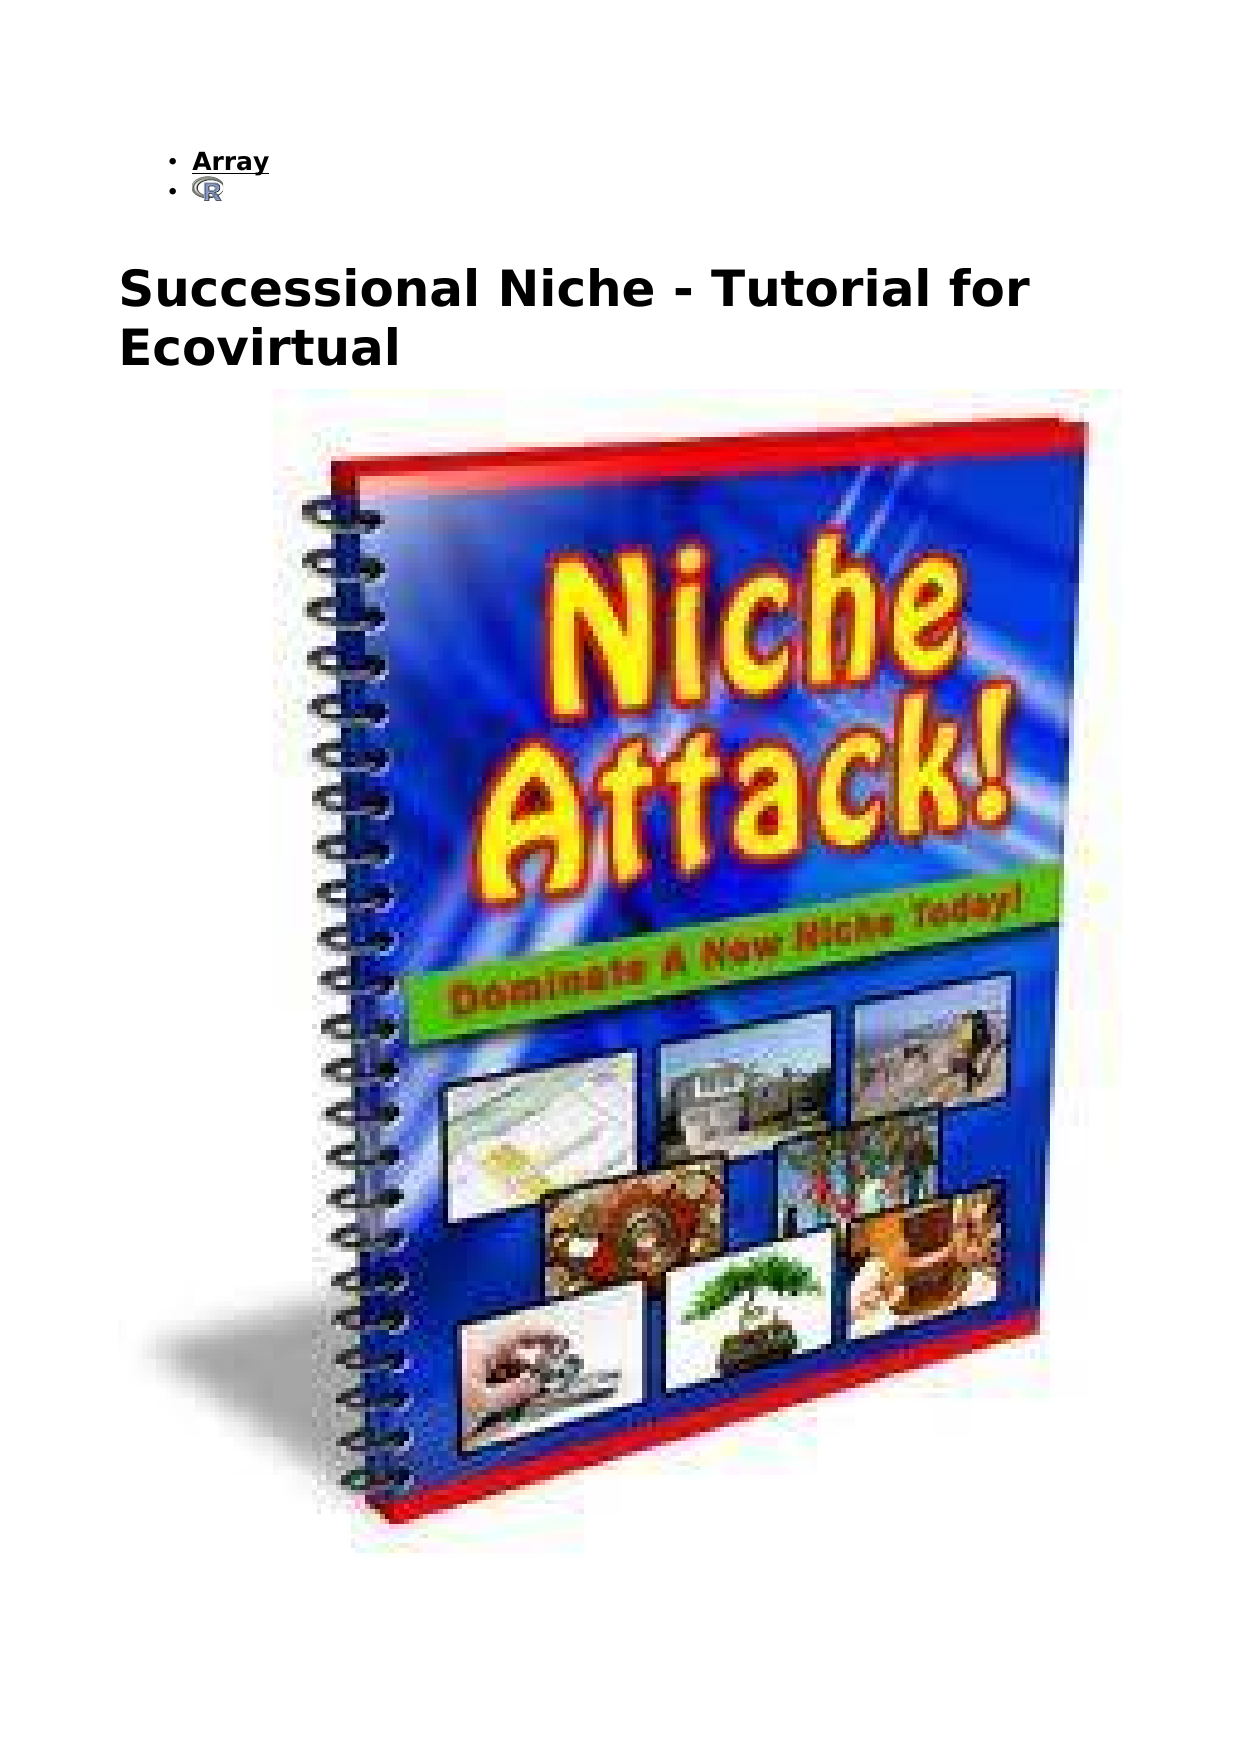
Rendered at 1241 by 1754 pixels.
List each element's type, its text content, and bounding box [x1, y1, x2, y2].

list Array [177, 148, 1122, 177]
picture [118, 389, 1123, 1568]
picture [192, 176, 224, 201]
subtitle Successional Niche - Tutorial for Ecovirtual [118, 260, 1122, 377]
